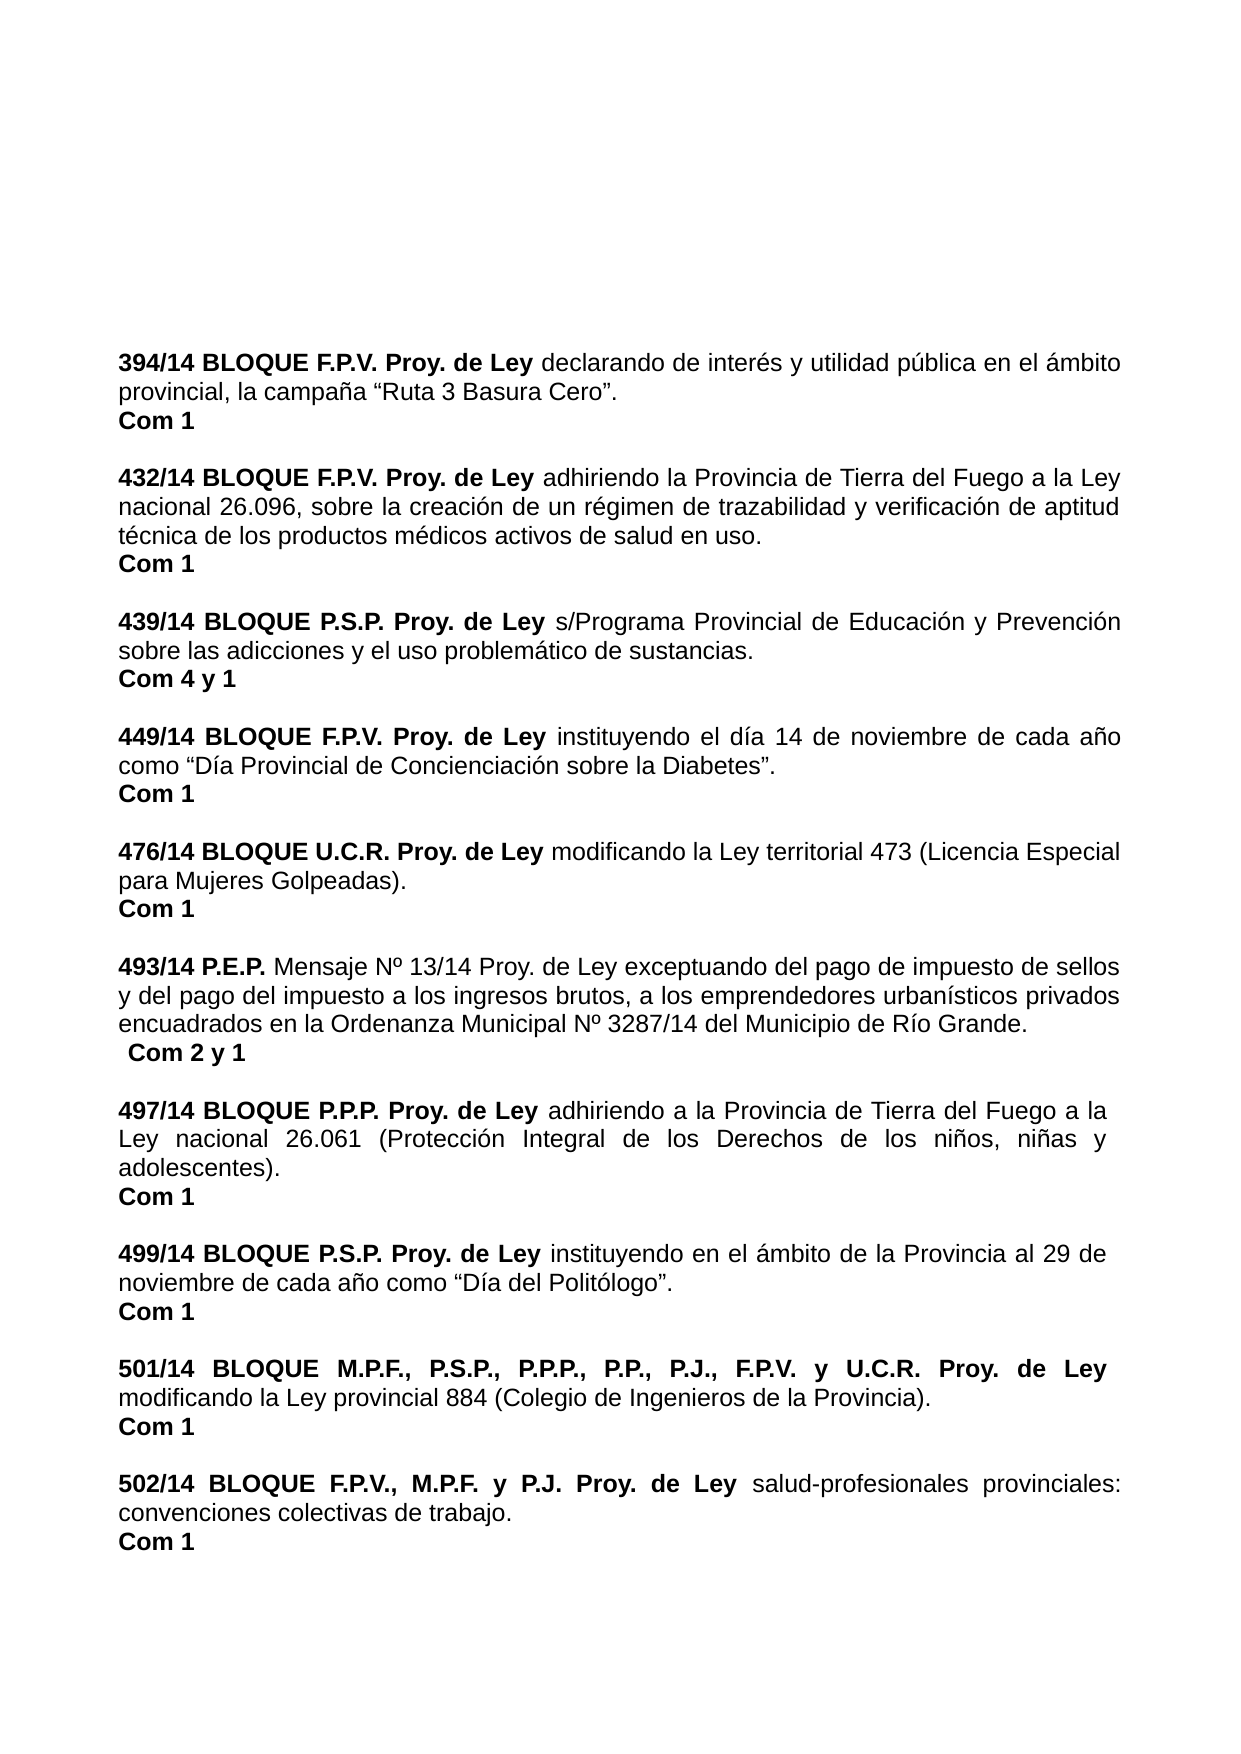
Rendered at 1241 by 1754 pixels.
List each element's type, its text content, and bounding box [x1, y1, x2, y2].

text 432/14 BLOQUE F.P.V. Proy. de Ley adhiriendo la Provincia de Tierra del Fuego a la Ley nacional 26.096, sobre la creación de un régimen de trazabilidad y verificación de aptitud técnica de los productos médicos activos de salud en uso. [118, 463, 1122, 549]
text 493/14 P.E.P. Mensaje Nº 13/14 Proy. de Ley exceptuando del pago de impuesto de sellos y del pago del impuesto a los ingresos brutos, a los emprendedores urbanísticos privados encuadrados en la Ordenanza Municipal Nº 3287/14 del Municipio de Río Grande. [118, 952, 1122, 1038]
text Com 1 [118, 1527, 1122, 1556]
text 501/14 BLOQUE M.P.F., P.S.P., P.P.P., P.P., P.J., F.P.V. y U.C.R. Proy. de Ley modificando la Ley provincial 884 (Colegio de Ingenieros de la Provincia). [118, 1354, 1108, 1412]
text Com 1 [118, 1182, 1122, 1211]
text Com 1 [118, 779, 1122, 808]
text 497/14 BLOQUE P.P.P. Proy. de Ley adhiriendo a la Provincia de Tierra del Fuego a la Ley nacional 26.061 (Protección Integral de los Derechos de los niños, niñas y adolescentes). [118, 1096, 1108, 1182]
text Com 1 [118, 1412, 1122, 1441]
text 476/14 BLOQUE U.C.R. Proy. de Ley modificando la Ley territorial 473 (Licencia Especial para Mujeres Golpeadas). [118, 837, 1122, 894]
text 499/14 BLOQUE P.S.P. Proy. de Ley instituyendo en el ámbito de la Provincia al 29 de noviembre de cada año como “Día del Politólogo”. [118, 1239, 1108, 1297]
text 439/14 BLOQUE P.S.P. Proy. de Ley s/Programa Provincial de Educación y Prevención sobre las adicciones y el uso problemático de sustancias. [118, 607, 1122, 664]
text Com 4 y 1 [118, 664, 1122, 693]
text Com 1 [118, 1297, 1122, 1326]
text Com 1 [118, 894, 1122, 923]
text 502/14 BLOQUE F.P.V., M.P.F. y P.J. Proy. de Ley salud-profesionales provinciales: convenciones colectivas de trabajo. [118, 1469, 1122, 1527]
text Com 1 [118, 406, 1122, 434]
text Com 1 [118, 549, 1122, 578]
text 449/14 BLOQUE F.P.V. Proy. de Ley instituyendo el día 14 de noviembre de cada año como “Día Provincial de Concienciación sobre la Diabetes”. [118, 722, 1122, 779]
text Com 2 y 1 [128, 1038, 1108, 1067]
text 394/14 BLOQUE F.P.V. Proy. de Ley declarando de interés y utilidad pública en el ámbito provincial, la campaña “Ruta 3 Basura Cero”. [118, 348, 1122, 406]
